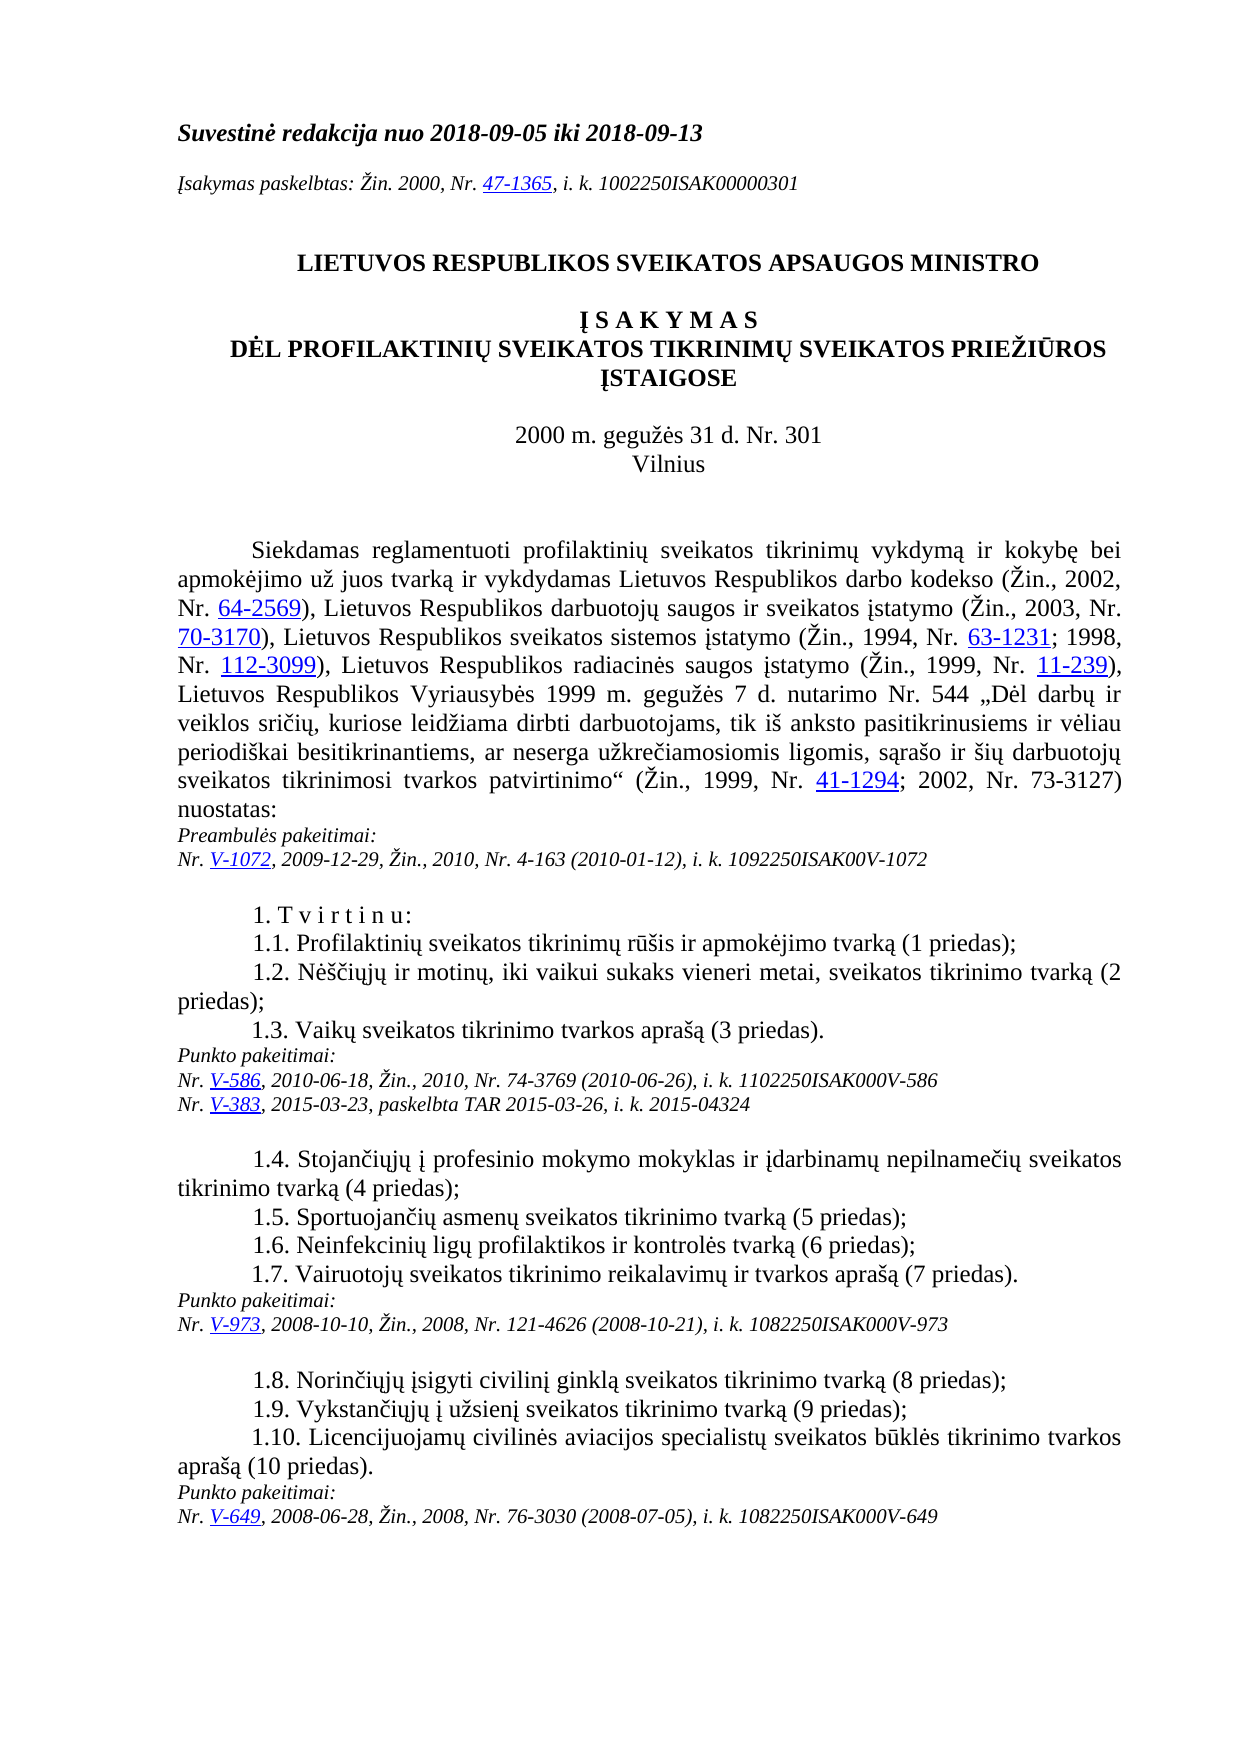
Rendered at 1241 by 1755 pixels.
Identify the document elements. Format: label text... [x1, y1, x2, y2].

text Nr. V-383, 2015-03-23, paskelbta TAR 2015-03-26, i. k. 2015-04324 [177, 1092, 1122, 1116]
text Nr. V-973, 2008-10-10, Žin., 2008, Nr. 121-4626 (2008-10-21), i. k. 1082250ISAK000V-973 [177, 1312, 1122, 1336]
text 1.7. Vairuotojų sveikatos tikrinimo reikalavimų ir tvarkos aprašą (7 priedas). [177, 1259, 1122, 1288]
text 1.2. Nėščiųjų ir motinų, iki vaikui sukaks vieneri metai, sveikatos tikrinimo tvarką (2 priedas); [177, 957, 1122, 1015]
text DĖL PROFILAKTINIŲ SVEIKATOS TIKRINIMŲ SVEIKATOS PRIEŽIŪROS ĮSTAIGOSE [215, 334, 1122, 392]
text Punkto pakeitimai: [177, 1480, 1122, 1504]
text Nr. V-1072, 2009-12-29, Žin., 2010, Nr. 4-163 (2010-01-12), i. k. 1092250ISAK00V-1072 [177, 847, 1122, 871]
text Nr. V-586, 2010-06-18, Žin., 2010, Nr. 74-3769 (2010-06-26), i. k. 1102250ISAK000V-586 [177, 1067, 1122, 1092]
text 2000 m. gegužės 31 d. Nr. 301 [215, 420, 1122, 449]
text LIETUVOS RESPUBLIKOS SVEIKATOS APSAUGOS MINISTRO [215, 248, 1122, 277]
text 1.10. Licencijuojamų civilinės aviacijos specialistų sveikatos būklės tikrinimo tvarkos aprašą (10 priedas). [177, 1422, 1122, 1480]
text 1.5. Sportuojančių asmenų sveikatos tikrinimo tvarką (5 priedas); [177, 1202, 1122, 1231]
text 1.9. Vykstančiųjų į užsienį sveikatos tikrinimo tvarką (9 priedas); [177, 1394, 1122, 1422]
text 1.3. Vaikų sveikatos tikrinimo tvarkos aprašą (3 priedas). [177, 1015, 1122, 1043]
text Vilnius [215, 449, 1122, 478]
text Preambulės pakeitimai: [177, 823, 1122, 847]
text Siekdamas reglamentuoti profilaktinių sveikatos tikrinimų vykdymą ir kokybę bei apmokėjimo už juos tvarką ir vykdydamas Lietuvos Respublikos darbo kodekso (Žin., 2002, Nr. 64-2569), Lietuvos Respublikos darbuotojų saugos ir sveikatos įstatymo (Žin., 2003, Nr. 70-3170), Lietuvos Respublikos sveikatos sistemos įstatymo (Žin., 1994, Nr. 63-1231; 1998, Nr. 112-3099), Lietuvos Respublikos radiacinės saugos įstatymo (Žin., 1999, Nr. 11-239), Lietuvos Respublikos Vyriausybės 1999 m. gegužės 7 d. nutarimo Nr. 544 „Dėl darbų ir veiklos sričių, kuriose leidžiama dirbti darbuotojams, tik iš anksto pasitikrinusiems ir vėliau periodiškai besitikrinantiems, ar neserga užkrečiamosiomis ligomis, sąrašo ir šių darbuotojų sveikatos tikrinimosi tvarkos patvirtinimo“ (Žin., 1999, Nr. 41-1294; 2002, Nr. 73-3127) nuostatas: [177, 535, 1122, 823]
text Į S A K Y M A S [215, 305, 1122, 334]
text 1.4. Stojančiųjų į profesinio mokymo mokyklas ir įdarbinamų nepilnamečių sveikatos tikrinimo tvarką (4 priedas); [177, 1144, 1122, 1202]
text Įsakymas paskelbtas: Žin. 2000, Nr. 47-1365, i. k. 1002250ISAK00000301 [177, 171, 1122, 195]
text 1.1. Profilaktinių sveikatos tikrinimų rūšis ir apmokėjimo tvarką (1 priedas); [177, 928, 1122, 957]
text 1.8. Norinčiųjų įsigyti civilinį ginklą sveikatos tikrinimo tvarką (8 priedas); [177, 1365, 1122, 1394]
text 1. Tvirtinu: [177, 900, 1122, 928]
text Nr. V-649, 2008-06-28, Žin., 2008, Nr. 76-3030 (2008-07-05), i. k. 1082250ISAK000V-649 [177, 1504, 1122, 1528]
text Punkto pakeitimai: [177, 1043, 1122, 1067]
text 1.6. Neinfekcinių ligų profilaktikos ir kontrolės tvarką (6 priedas); [177, 1231, 1122, 1259]
text Punkto pakeitimai: [177, 1288, 1122, 1312]
text Suvestinė redakcija nuo 2018-09-05 iki 2018-09-13 [177, 118, 1122, 147]
